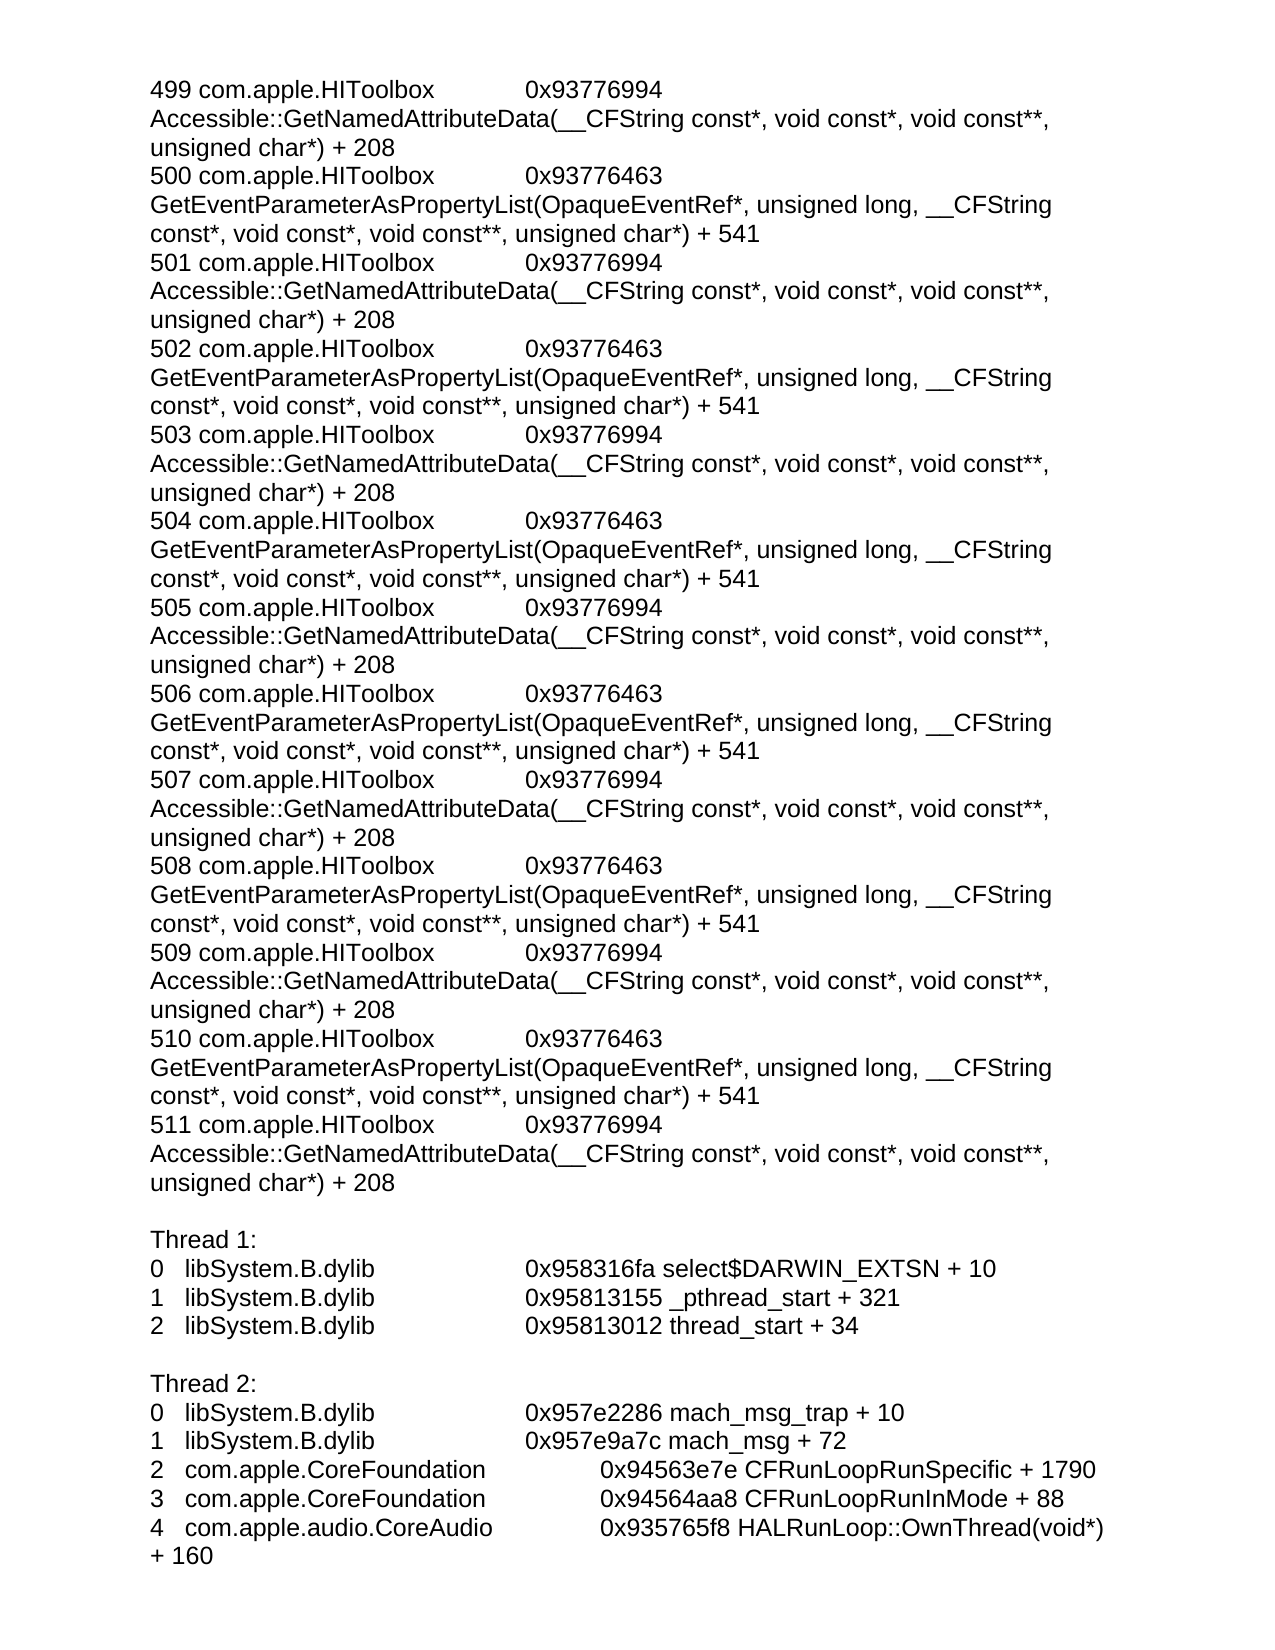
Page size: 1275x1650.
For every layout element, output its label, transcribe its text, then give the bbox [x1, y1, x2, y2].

text 2 com.apple.CoreFoundation 0x94563e7e CFRunLoopRunSpecific + 1790 [150, 1455, 1125, 1484]
text 0 libSystem.B.dylib 0x957e2286 mach_msg_trap + 10 [150, 1397, 1125, 1426]
text Thread 2: [150, 1369, 1125, 1397]
text 504 com.apple.HIToolbox 0x93776463 GetEventParameterAsPropertyList(OpaqueEventRef*, unsigned long, __CFString const*, void const*, void const**, unsigned char*) + 541 [150, 506, 1125, 592]
text 0 libSystem.B.dylib 0x958316fa select$DARWIN_EXTSN + 10 [150, 1254, 1125, 1282]
text 509 com.apple.HIToolbox 0x93776994 Accessible::GetNamedAttributeData(__CFString const*, void const*, void const**, unsigned char*) + 208 [150, 937, 1125, 1024]
text 501 com.apple.HIToolbox 0x93776994 Accessible::GetNamedAttributeData(__CFString const*, void const*, void const**, unsigned char*) + 208 [150, 247, 1125, 334]
text 500 com.apple.HIToolbox 0x93776463 GetEventParameterAsPropertyList(OpaqueEventRef*, unsigned long, __CFString const*, void const*, void const**, unsigned char*) + 541 [150, 161, 1125, 247]
text 506 com.apple.HIToolbox 0x93776463 GetEventParameterAsPropertyList(OpaqueEventRef*, unsigned long, __CFString const*, void const*, void const**, unsigned char*) + 541 [150, 679, 1125, 765]
text 503 com.apple.HIToolbox 0x93776994 Accessible::GetNamedAttributeData(__CFString const*, void const*, void const**, unsigned char*) + 208 [150, 420, 1125, 506]
text 1 libSystem.B.dylib 0x95813155 _pthread_start + 321 [150, 1282, 1125, 1311]
text 507 com.apple.HIToolbox 0x93776994 Accessible::GetNamedAttributeData(__CFString const*, void const*, void const**, unsigned char*) + 208 [150, 765, 1125, 851]
text 502 com.apple.HIToolbox 0x93776463 GetEventParameterAsPropertyList(OpaqueEventRef*, unsigned long, __CFString const*, void const*, void const**, unsigned char*) + 541 [150, 334, 1125, 420]
text 4 com.apple.audio.CoreAudio 0x935765f8 HALRunLoop::OwnThread(void*) + 160 [150, 1512, 1125, 1570]
text Thread 1: [150, 1225, 1125, 1254]
text 510 com.apple.HIToolbox 0x93776463 GetEventParameterAsPropertyList(OpaqueEventRef*, unsigned long, __CFString const*, void const*, void const**, unsigned char*) + 541 [150, 1024, 1125, 1110]
text 511 com.apple.HIToolbox 0x93776994 Accessible::GetNamedAttributeData(__CFString const*, void const*, void const**, unsigned char*) + 208 [150, 1110, 1125, 1196]
text 505 com.apple.HIToolbox 0x93776994 Accessible::GetNamedAttributeData(__CFString const*, void const*, void const**, unsigned char*) + 208 [150, 592, 1125, 679]
text 508 com.apple.HIToolbox 0x93776463 GetEventParameterAsPropertyList(OpaqueEventRef*, unsigned long, __CFString const*, void const*, void const**, unsigned char*) + 541 [150, 851, 1125, 937]
text 499 com.apple.HIToolbox 0x93776994 Accessible::GetNamedAttributeData(__CFString const*, void const*, void const**, unsigned char*) + 208 [150, 75, 1125, 161]
text 1 libSystem.B.dylib 0x957e9a7c mach_msg + 72 [150, 1426, 1125, 1455]
text 3 com.apple.CoreFoundation 0x94564aa8 CFRunLoopRunInMode + 88 [150, 1484, 1125, 1512]
text 2 libSystem.B.dylib 0x95813012 thread_start + 34 [150, 1311, 1125, 1340]
